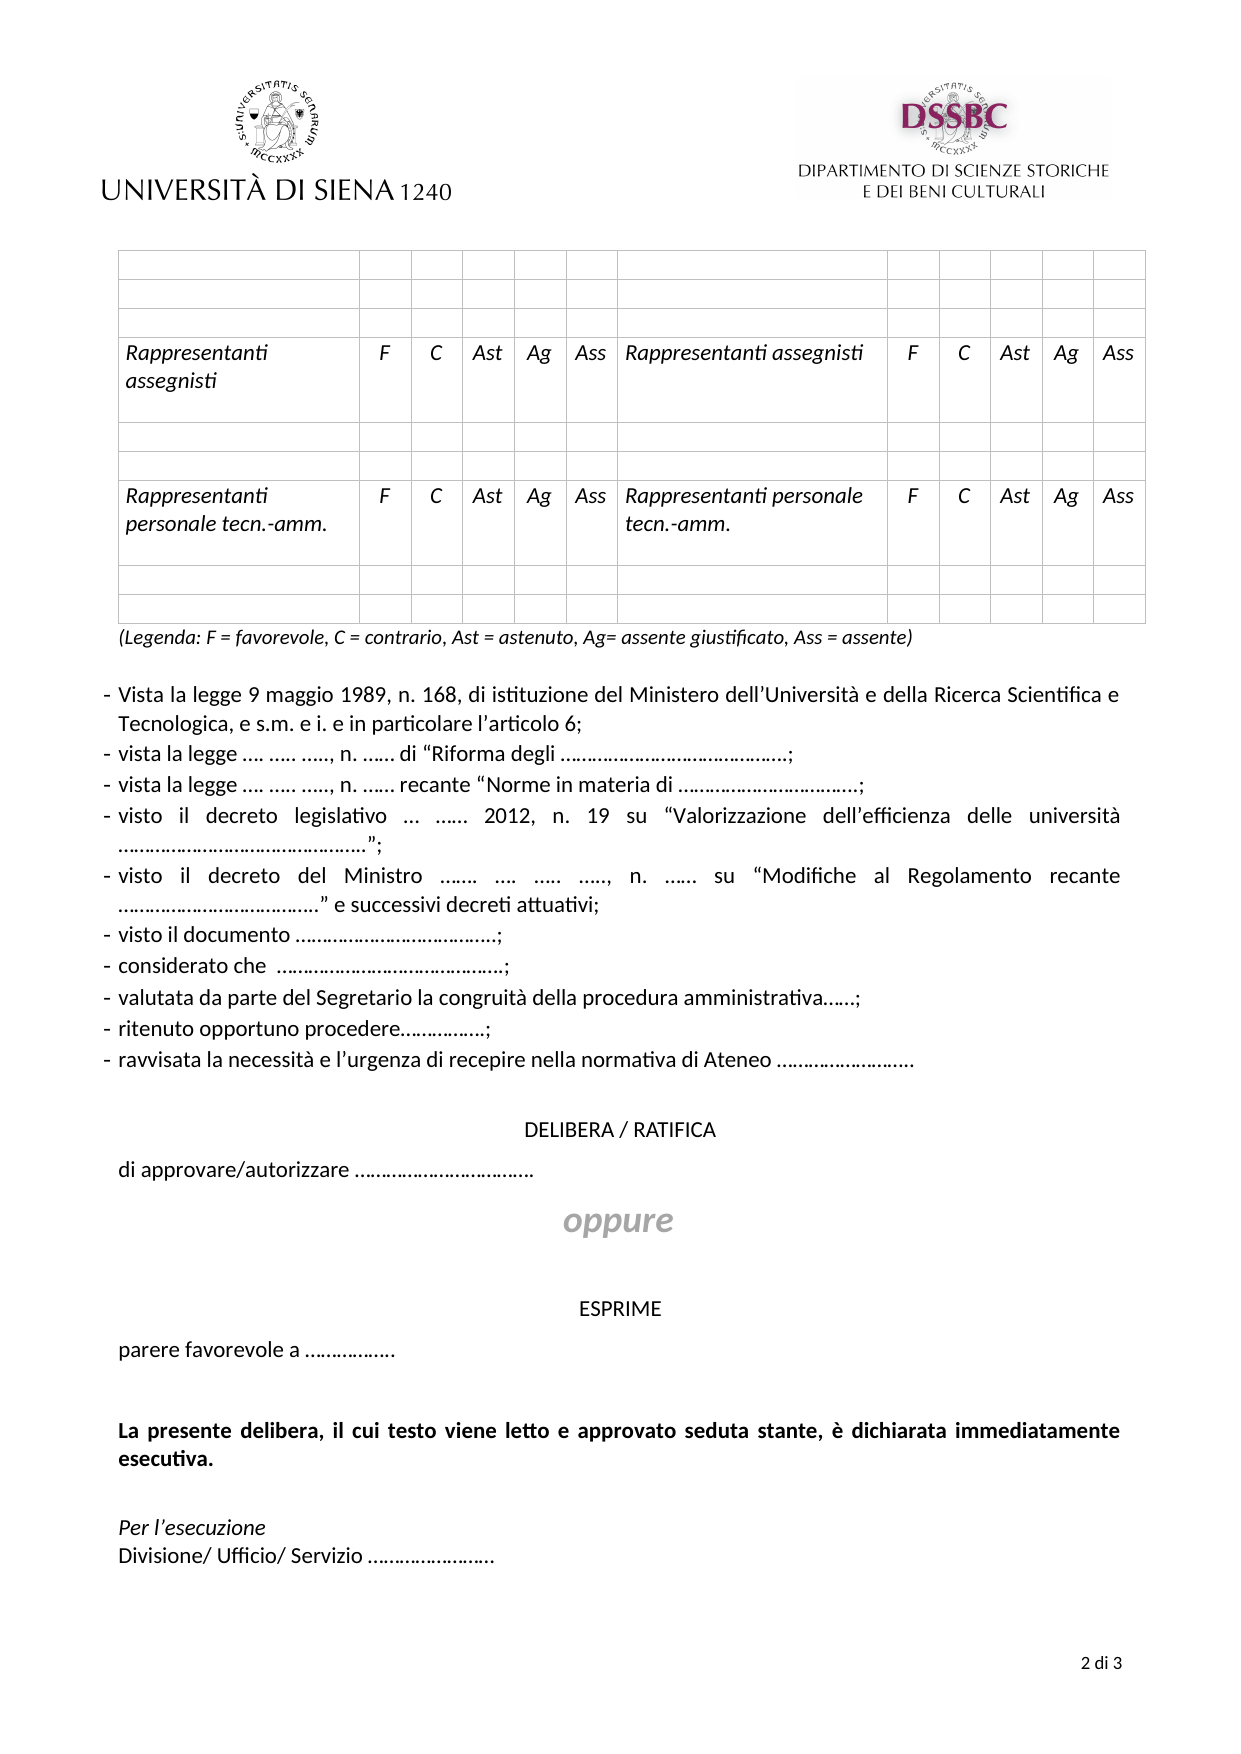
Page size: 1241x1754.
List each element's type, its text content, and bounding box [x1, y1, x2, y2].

table_cell [888, 251, 939, 278]
text (Legenda: F = favorevole, C = contrario, Ast = astenuto, Ag= assente giustificato, Ass = assente) [118, 624, 1122, 649]
table_cell Rappresentanti assegnisti [119, 338, 359, 422]
table_cell [412, 423, 462, 451]
text La presente delibera, il cui testo viene letto e approvato seduta stante, è dichiarata immediatamente esecutiva. [118, 1416, 1122, 1472]
table_cell Ass [1094, 481, 1145, 565]
table_cell [1094, 566, 1145, 594]
table_cell [1043, 595, 1093, 623]
list vista la legge …. ….. ….., n. …… di “Riforma degli …………………………………….; [103, 737, 1122, 768]
table_cell [567, 280, 617, 308]
table_cell [119, 280, 359, 308]
table_cell [515, 309, 566, 337]
text Per l’esecuzione [118, 1513, 1122, 1541]
table_cell [1043, 280, 1093, 308]
picture [360, 251, 411, 260]
table_cell [991, 452, 1042, 480]
table_cell [463, 280, 514, 308]
table_cell [412, 260, 462, 278]
table_cell F [888, 481, 939, 565]
table_cell [360, 260, 411, 278]
table_cell Ag [515, 481, 566, 565]
table_cell [412, 595, 462, 623]
table_cell [618, 309, 887, 337]
table_cell [618, 452, 887, 480]
table_cell [940, 452, 990, 480]
table_cell F [360, 481, 411, 565]
table_cell [1094, 280, 1145, 308]
table_cell Ass [567, 338, 617, 422]
table_cell F [888, 338, 939, 422]
table_cell [618, 566, 887, 594]
table_cell [463, 566, 514, 594]
table_cell [991, 309, 1042, 337]
table_cell [360, 309, 411, 337]
table_cell [463, 452, 514, 480]
picture [4, 0, 563, 260]
table_cell [1094, 309, 1145, 337]
table_cell [991, 251, 1042, 278]
table_cell [940, 423, 990, 451]
table_cell [119, 452, 359, 480]
table_cell [463, 595, 514, 623]
text Divisione/ Ufficio/ Servizio …………………… [118, 1541, 1122, 1569]
table_cell C [940, 481, 990, 565]
table_cell [119, 260, 359, 278]
table_cell [412, 566, 462, 594]
table_cell [463, 423, 514, 451]
list visto il documento ………………………………..; [103, 918, 1122, 949]
text parere favorevole a …………….. [118, 1335, 1122, 1363]
list ritenuto opportuno procedere…………….; [103, 1012, 1122, 1043]
table_cell [618, 280, 887, 308]
table_cell [940, 309, 990, 337]
table_cell [1043, 452, 1093, 480]
table_cell [1043, 566, 1093, 594]
table_cell [567, 251, 617, 278]
table_cell [1094, 423, 1145, 451]
table_cell C [940, 338, 990, 422]
table_cell Rappresentanti personale tecn.-amm. [618, 481, 887, 565]
table_cell [567, 423, 617, 451]
table_cell C [412, 338, 462, 422]
table_cell [515, 251, 566, 278]
table_cell [1043, 309, 1093, 337]
table_cell [888, 280, 939, 308]
table_cell [412, 452, 462, 480]
table_cell Ag [1043, 338, 1093, 422]
table_cell Ass [1094, 338, 1145, 422]
table_cell [888, 566, 939, 594]
list Vista la legge 9 maggio 1989, n. 168, di istituzione del Ministero dell’Università e della Ricerca Scientifica e Tecnologica, e s.m. e i. e in particolare l’articolo 6; [103, 678, 1122, 737]
table_cell [940, 280, 990, 308]
table_cell [119, 566, 359, 594]
table_cell Ast [463, 481, 514, 565]
table_cell [412, 309, 462, 337]
table_cell Ast [463, 338, 514, 422]
table_cell [567, 309, 617, 337]
table_cell [119, 595, 359, 623]
table_cell [412, 280, 462, 308]
table_cell [515, 452, 566, 480]
table_cell [888, 309, 939, 337]
picture [463, 251, 514, 260]
table_cell [1094, 251, 1145, 278]
table_cell [567, 595, 617, 623]
table_cell [515, 280, 566, 308]
table_cell [119, 423, 359, 451]
table_cell [1043, 423, 1093, 451]
table_cell Ass [567, 481, 617, 565]
table_cell Rappresentanti personale tecn.-amm. [119, 481, 359, 565]
list visto il decreto del Ministro ……. …. ….. ….., n. …… su “Modifiche al Regolamento recante ………………………………..” e successivi decreti attuativi; [103, 859, 1122, 918]
list considerato che …………………………………….; [103, 949, 1122, 980]
list valutata da parte del Segretario la congruità della procedura amministrativa……; [103, 980, 1122, 1012]
list vista la legge …. ….. ….., n. …… recante “Norme in materia di …………………………….; [103, 768, 1122, 799]
table_cell [515, 595, 566, 623]
table_cell [888, 595, 939, 623]
table_cell [991, 566, 1042, 594]
table_cell [515, 566, 566, 594]
picture [515, 251, 563, 260]
table_cell [991, 595, 1042, 623]
table_cell [888, 452, 939, 480]
picture [795, 76, 1110, 199]
table_cell [463, 260, 514, 278]
text di approvare/autorizzare ……………………………. [118, 1155, 1122, 1183]
table_cell [119, 309, 359, 337]
table_cell Ag [1043, 481, 1093, 565]
table_cell Ag [515, 338, 566, 422]
table_cell [360, 280, 411, 308]
table_cell [567, 452, 617, 480]
table_cell [360, 595, 411, 623]
table_cell [1094, 452, 1145, 480]
list ravvisata la necessità e l’urgenza di recepire nella normativa di Ateneo …………………….. [103, 1043, 1122, 1074]
table_cell [991, 280, 1042, 308]
table_cell Rappresentanti assegnisti [618, 338, 887, 422]
text oppure [118, 1196, 1122, 1242]
text ESPRIME [118, 1294, 1122, 1323]
table_cell [360, 566, 411, 594]
list visto il decreto legislativo … …… 2012, n. 19 su “Valorizzazione dell’efficienza delle università ………………………………………..”; [103, 799, 1122, 859]
table_cell Ast [991, 338, 1042, 422]
table_cell [360, 423, 411, 451]
picture [119, 251, 359, 260]
table_cell [567, 566, 617, 594]
table_cell [360, 452, 411, 480]
table_cell [618, 595, 887, 623]
subtitle DELIBERA / RATIFICA [118, 1115, 1122, 1143]
table_cell [1043, 251, 1093, 278]
table_cell [991, 423, 1042, 451]
table_cell [940, 566, 990, 594]
table_cell [940, 251, 990, 278]
table_cell [1094, 595, 1145, 623]
table_cell [940, 595, 990, 623]
table_cell [888, 423, 939, 451]
table_cell Ast [991, 481, 1042, 565]
table_cell [463, 309, 514, 337]
table_cell F [360, 338, 411, 422]
table_cell [618, 423, 887, 451]
table_cell [618, 251, 887, 278]
table_cell [515, 423, 566, 451]
picture [412, 251, 462, 260]
table_cell C [412, 481, 462, 565]
